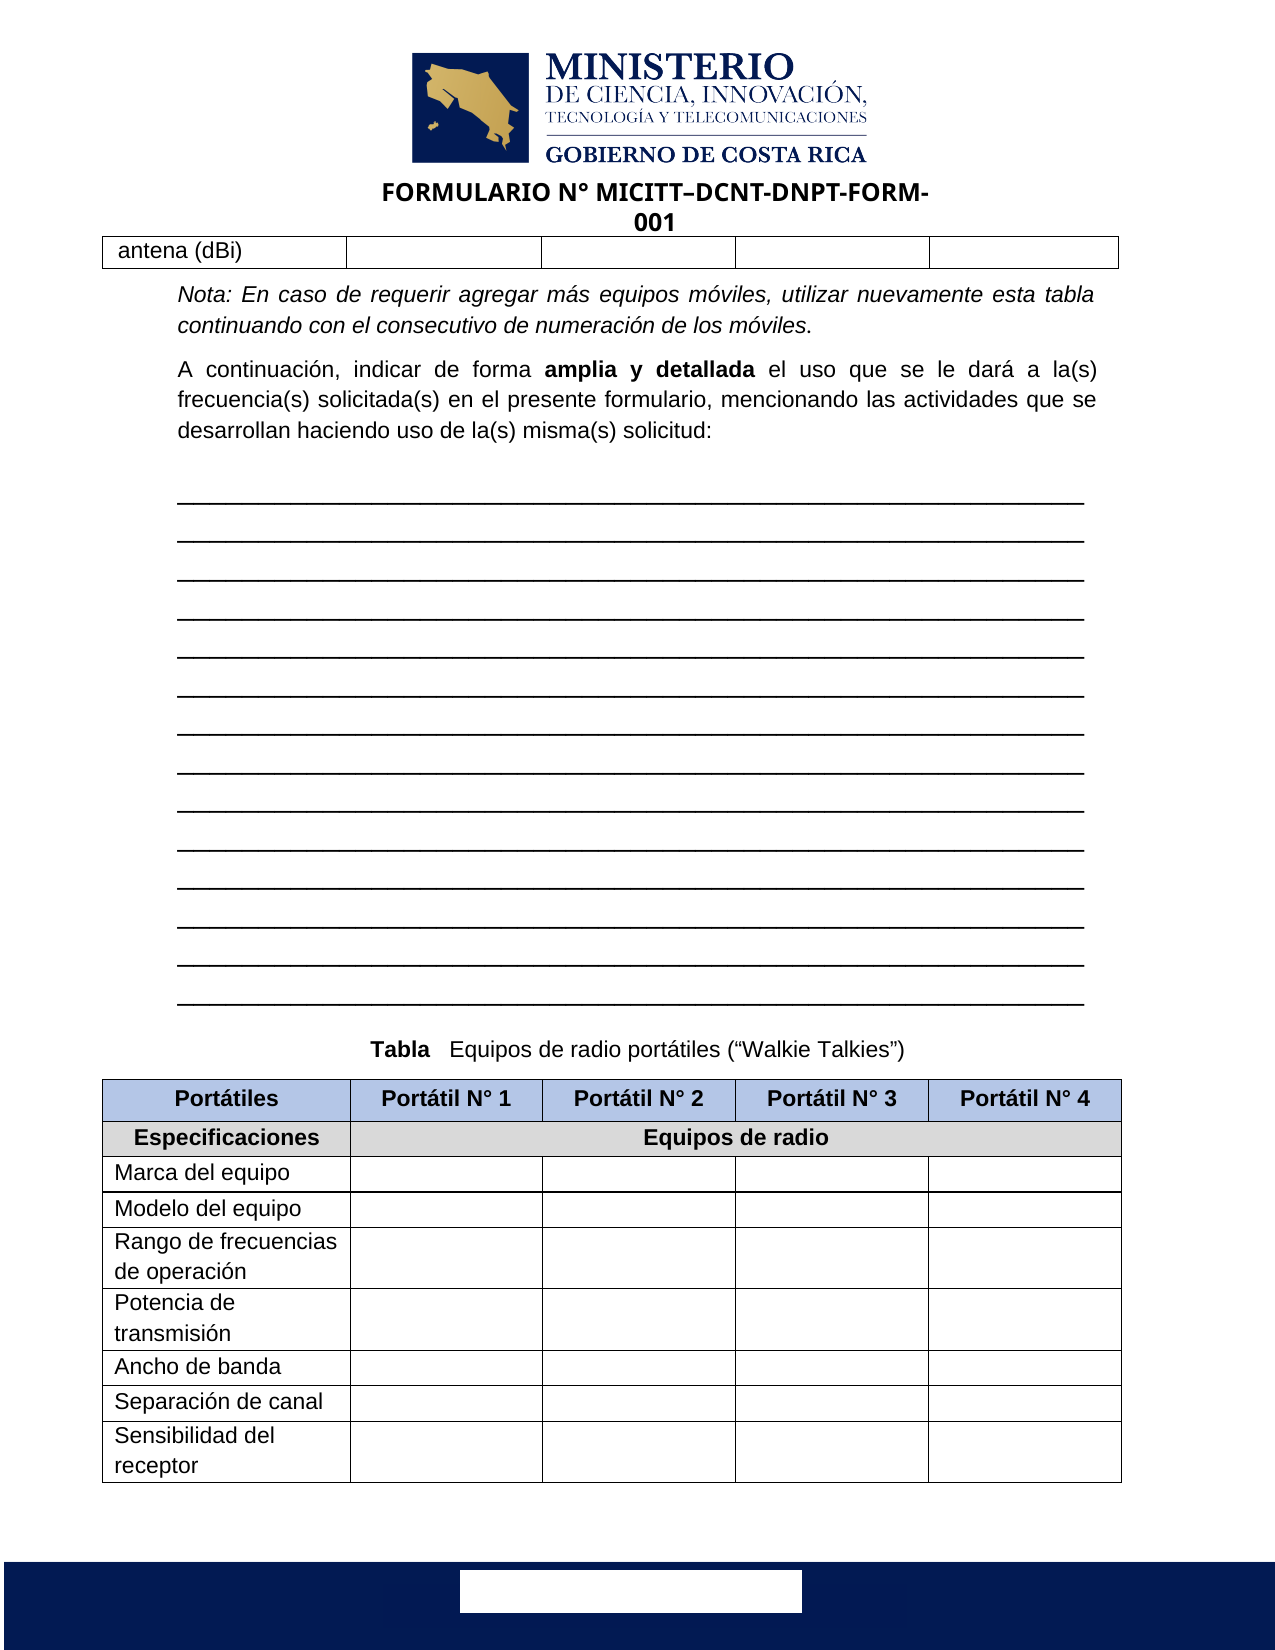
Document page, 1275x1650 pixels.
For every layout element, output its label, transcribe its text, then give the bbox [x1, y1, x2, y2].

table_cell [543, 1157, 735, 1191]
table_header Portátil N° 2 [543, 1080, 735, 1121]
table_cell Sensibilidad del receptor [103, 1422, 350, 1482]
table_header Portátil N° 4 [929, 1080, 1121, 1121]
table_cell Potencia de transmisión [103, 1289, 350, 1350]
text Tabla Equipos de radio portátiles (“Walkie Talkies”) [177, 1036, 1098, 1063]
table_cell Equipos de radio [351, 1122, 1121, 1156]
table_cell [736, 1228, 928, 1288]
table_cell Especificaciones [103, 1122, 350, 1156]
table_cell [736, 1157, 928, 1191]
table_cell [930, 237, 1118, 267]
text A continuación, indicar de forma amplia y detallada el uso que se le dará a la(s) frecuencia(s) solicitada(s) en el presente formulario, mencionando las actividades que se desarrollan haciendo uso de la(s) misma(s) solicitud: [177, 356, 1098, 443]
table_cell [929, 1422, 1121, 1482]
table_cell [543, 1386, 735, 1421]
table_cell [929, 1289, 1121, 1350]
table_header Portátiles [103, 1080, 350, 1121]
table_cell Separación de canal [103, 1386, 350, 1421]
table_cell [736, 1193, 928, 1227]
table_cell [351, 1157, 542, 1191]
table_cell [543, 1422, 735, 1482]
table_cell [351, 1422, 542, 1482]
table_cell [929, 1157, 1121, 1191]
table_cell [351, 1289, 542, 1350]
table_cell [347, 237, 541, 267]
table_cell [736, 1422, 928, 1482]
table_cell Rango de frecuencias de operación [103, 1228, 350, 1288]
table_cell [543, 1351, 735, 1385]
table_cell [543, 1289, 735, 1350]
table_cell [736, 237, 929, 267]
table_cell [929, 1193, 1121, 1227]
table_cell [736, 1289, 928, 1350]
table_cell [543, 1193, 735, 1227]
table_cell Modelo del equipo [103, 1193, 350, 1227]
table_cell antena (dBi) [103, 237, 346, 267]
table_cell [351, 1228, 542, 1288]
table_cell [542, 237, 735, 267]
table_cell [929, 1386, 1121, 1421]
table_cell [351, 1193, 542, 1227]
table_header Portátil N° 1 [351, 1080, 542, 1121]
table_cell Marca del equipo [103, 1157, 350, 1191]
text Nota: En caso de requerir agregar más equipos móviles, utilizar nuevamente esta tabla continuando con el consecutivo de numeración de los móviles. [177, 281, 1098, 339]
table_cell [929, 1228, 1121, 1288]
table_cell [351, 1386, 542, 1421]
table_cell [736, 1386, 928, 1421]
table_cell [543, 1228, 735, 1288]
table_cell [736, 1351, 928, 1385]
text ________________________________________________________________________________________________________________________________________________________________________________________________________________________________________________________________________________________________________________________________________________________________________________________________________________________________________________________________________________________________________________________________________________________________________________________________________________________________________________________________________________________________________________________________________________________________________________________________________________ [177, 472, 1098, 1006]
table_cell [351, 1351, 542, 1385]
table_cell [929, 1351, 1121, 1385]
table_cell Ancho de banda [103, 1351, 350, 1385]
table_header Portátil N° 3 [736, 1080, 928, 1121]
